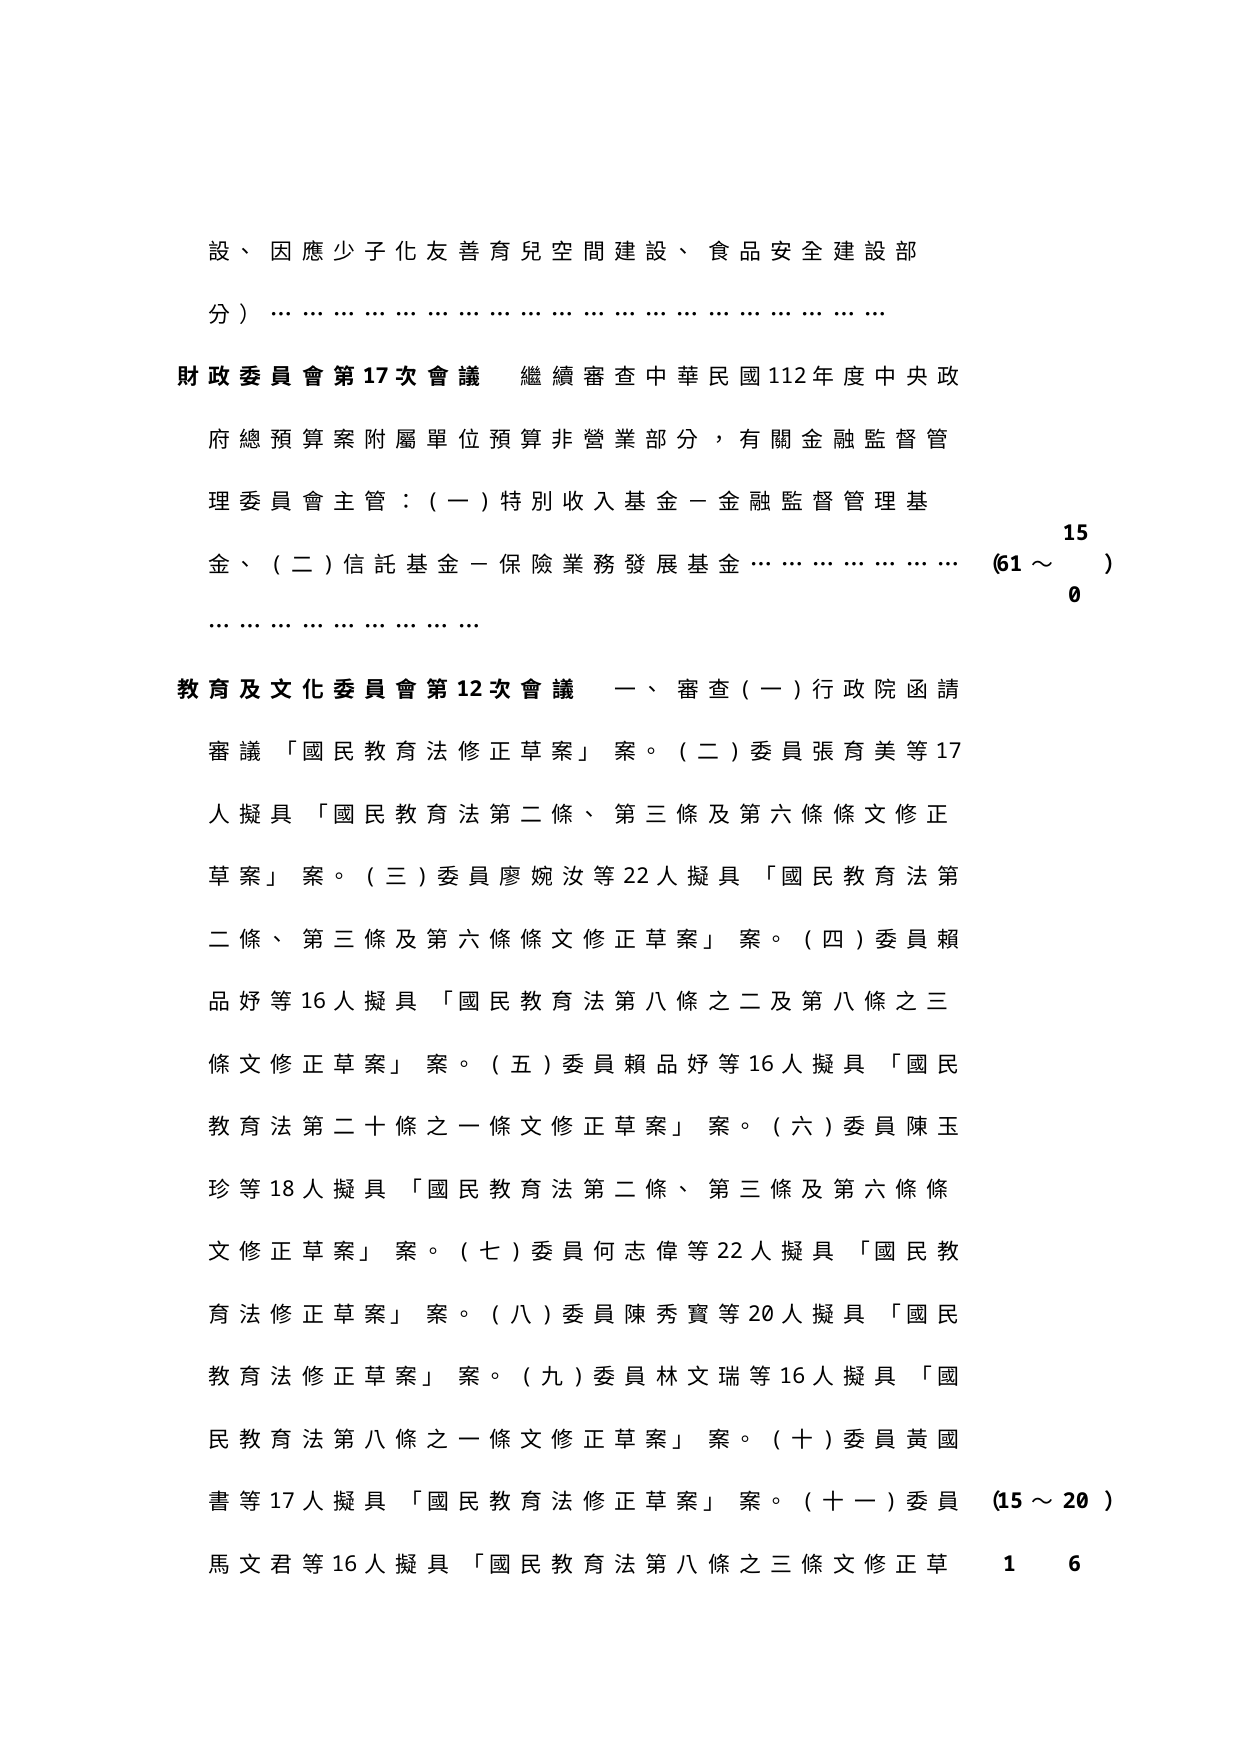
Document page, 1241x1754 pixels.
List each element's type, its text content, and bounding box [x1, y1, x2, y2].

table_cell ） [1091, 219, 1108, 344]
table_cell 150 [1053, 344, 1091, 656]
table_cell ～ [1023, 344, 1053, 656]
table_cell （ [967, 656, 986, 1594]
table_cell 1 [986, 219, 1023, 344]
table_cell 設、因應少子化友善育兒空間建設、食品安全建設部分）…………………………………………………… [150, 219, 967, 344]
table_cell [1053, 219, 1091, 344]
table_cell ～ [1023, 656, 1053, 1594]
table_cell 151 [986, 656, 1023, 1594]
table_cell 教育及文化委員會第12次會議 一、審查(一)行政院函請審議「國民教育法修正草案」案。(二)委員張育美等17人擬具「國民教育法第二條、第三條及第六條條文修正草案」案。(三)委員廖婉汝等22人擬具「國民教育法第二條、第三條及第六條條文修正草案」案。(四)委員賴品妤等16人擬具「國民教育法第八條之二及第八條之三條文修正草案」案。(五)委員賴品妤等16人擬具「國民教育法第二十條之一條文修正草案」案。(六)委員陳玉珍等18人擬具「國民教育法第二條、第三條及第六條條文修正草案」案。(七)委員何志偉等22人擬具「國民教育法修正草案」案。(八)委員陳秀寳等20人擬具「國民教育法修正草案」案。(九)委員林文瑞等16人擬具「國民教育法第八條之一條文修正草案」案。(十)委員黃國書等17人擬具「國民教育法修正草案」案。(十一)委員馬文君等16人擬具「國民教育法第八條之三條文修正草 [150, 656, 967, 1594]
table_cell （ [967, 344, 986, 656]
table_cell ） [1091, 344, 1108, 656]
table_cell 206 [1053, 656, 1091, 1594]
table_cell （ [967, 219, 986, 344]
table_cell [1023, 219, 1053, 344]
table_cell 財政委員會第17次會議 繼續審查中華民國112年度中央政府總預算案附屬單位預算非營業部分，有關金融監督管理委員會主管：(一)特別收入基金－金融監督管理基金、(二)信託基金－保險業務發展基金………………………………………… [150, 344, 967, 656]
table_cell 61 [986, 344, 1023, 656]
table_cell ） [1091, 656, 1108, 1594]
